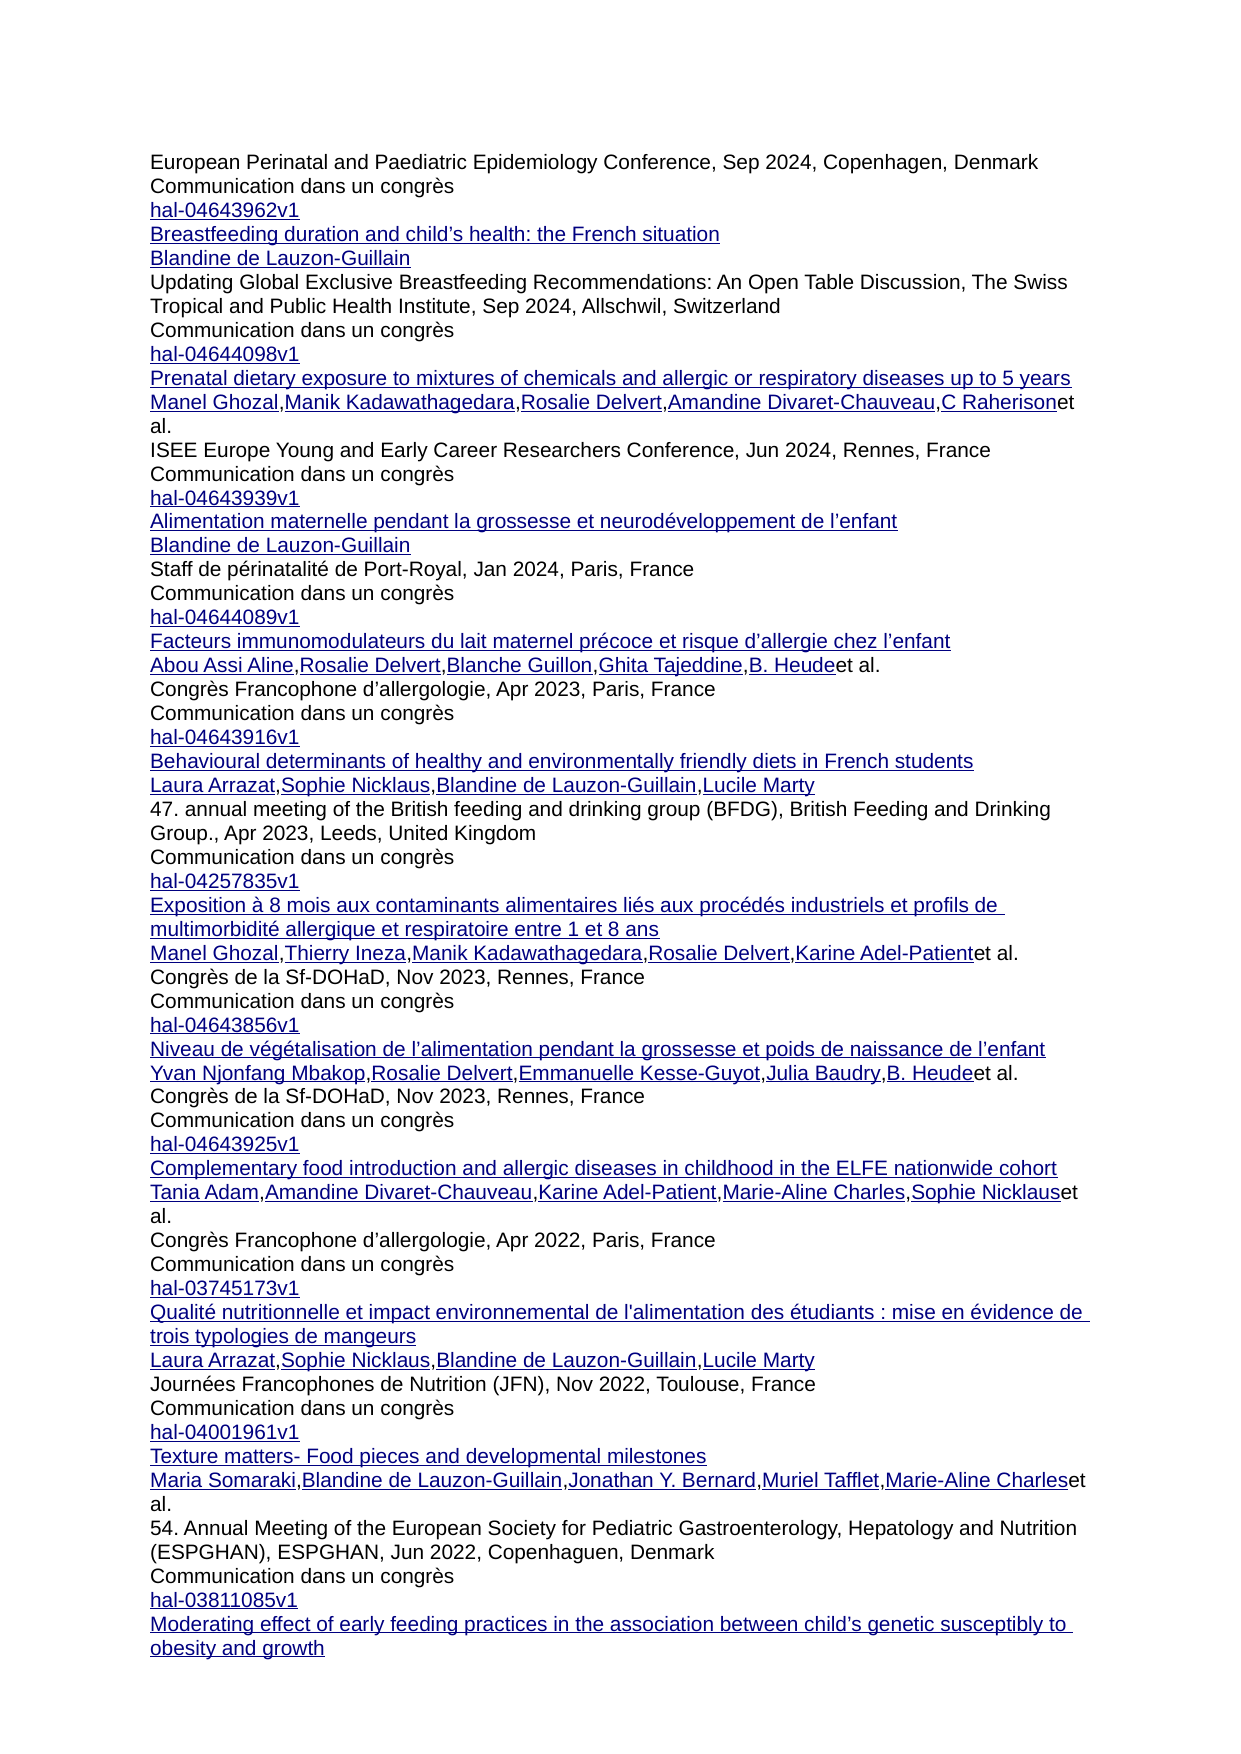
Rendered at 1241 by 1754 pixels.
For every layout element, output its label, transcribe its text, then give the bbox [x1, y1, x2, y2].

table_cell Prenatal dietary exposure to mixtures of chemicals and allergic or respiratory diseases up to 5 years Manel Ghozal,Manik Kadawathagedara,Rosalie Delvert,Amandine Divaret-Chauveau,C Raherisonet al. ISEE Europe Young and Early Career Researchers Conference, Jun 2024, Rennes, France Communication dans un congrès hal-04643939v1 [150, 366, 1090, 509]
table_cell Qualité nutritionnelle et impact environnemental de l'alimentation des étudiants : mise en évidence de [150, 1300, 1090, 1321]
table_cell European Perinatal and Paediatric Epidemiology Conference, Sep 2024, Copenhagen, Denmark Communication dans un congrès hal-04643962v1 [150, 150, 1090, 222]
table_cell Alimentation maternelle pendant la grossesse et neurodéveloppement de l’enfant Blandine de Lauzon-Guillain Staff de périnatalité de Port-Royal, Jan 2024, Paris, France Communication dans un congrès hal-04644089v1 [150, 509, 1090, 629]
table_cell trois typologies de mangeurs Laura Arrazat,Sophie Nicklaus,Blandine de Lauzon-Guillain,Lucile Marty Journées Francophones de Nutrition (JFN), Nov 2022, Toulouse, France Communication dans un congrès hal-04001961v1 [150, 1322, 1090, 1444]
table_cell Moderating effect of early feeding practices in the association between child’s genetic susceptibly to obesity and growth [150, 1611, 1090, 1659]
table_cell Behavioural determinants of healthy and environmentally friendly diets in French students Laura Arrazat,Sophie Nicklaus,Blandine de Lauzon-Guillain,Lucile Marty 47. annual meeting of the British feeding and drinking group (BFDG), British Feeding and Drinking Group., Apr 2023, Leeds, United Kingdom Communication dans un congrès hal-04257835v1 [150, 749, 1090, 893]
table_cell Complementary food introduction and allergic diseases in childhood in the ELFE nationwide cohort Tania Adam,Amandine Divaret-Chauveau,Karine Adel-Patient,Marie-Aline Charles,Sophie Nicklauset al. Congrès Francophone d’allergologie, Apr 2022, Paris, France Communication dans un congrès hal-03745173v1 [150, 1156, 1090, 1300]
table_cell Facteurs immunomodulateurs du lait maternel précoce et risque d’allergie chez l’enfant Abou Assi Aline,Rosalie Delvert,Blanche Guillon,Ghita Tajeddine,B. Heudeet al. Congrès Francophone d’allergologie, Apr 2023, Paris, France Communication dans un congrès hal-04643916v1 [150, 629, 1090, 749]
table_cell Exposition à 8 mois aux contaminants alimentaires liés aux procédés industriels et profils de multimorbidité allergique et respiratoire entre 1 et 8 ans Manel Ghozal,Thierry Ineza,Manik Kadawathagedara,Rosalie Delvert,Karine Adel-Patientet al. Congrès de la Sf-DOHaD, Nov 2023, Rennes, France Communication dans un congrès hal-04643856v1 [150, 893, 1090, 1036]
table_cell Niveau de végétalisation de l’alimentation pendant la grossesse et poids de naissance de l’enfant Yvan Njonfang Mbakop,Rosalie Delvert,Emmanuelle Kesse-Guyot,Julia Baudry,B. Heudeet al. Congrès de la Sf-DOHaD, Nov 2023, Rennes, France Communication dans un congrès hal-04643925v1 [150, 1036, 1090, 1156]
table_cell Breastfeeding duration and child’s health: the French situation Blandine de Lauzon-Guillain Updating Global Exclusive Breastfeeding Recommendations: An Open Table Discussion, The Swiss Tropical and Public Health Institute, Sep 2024, Allschwil, Switzerland Communication dans un congrès hal-04644098v1 [150, 222, 1090, 366]
table_cell Texture matters- Food pieces and developmental milestones Maria Somaraki,Blandine de Lauzon-Guillain,Jonathan Y. Bernard,Muriel Tafflet,Marie-Aline Charleset al. 54. Annual Meeting of the European Society for Pediatric Gastroenterology, Hepatology and Nutrition (ESPGHAN), ESPGHAN, Jun 2022, Copenhaguen, Denmark Communication dans un congrès hal-03811085v1 [150, 1444, 1090, 1611]
